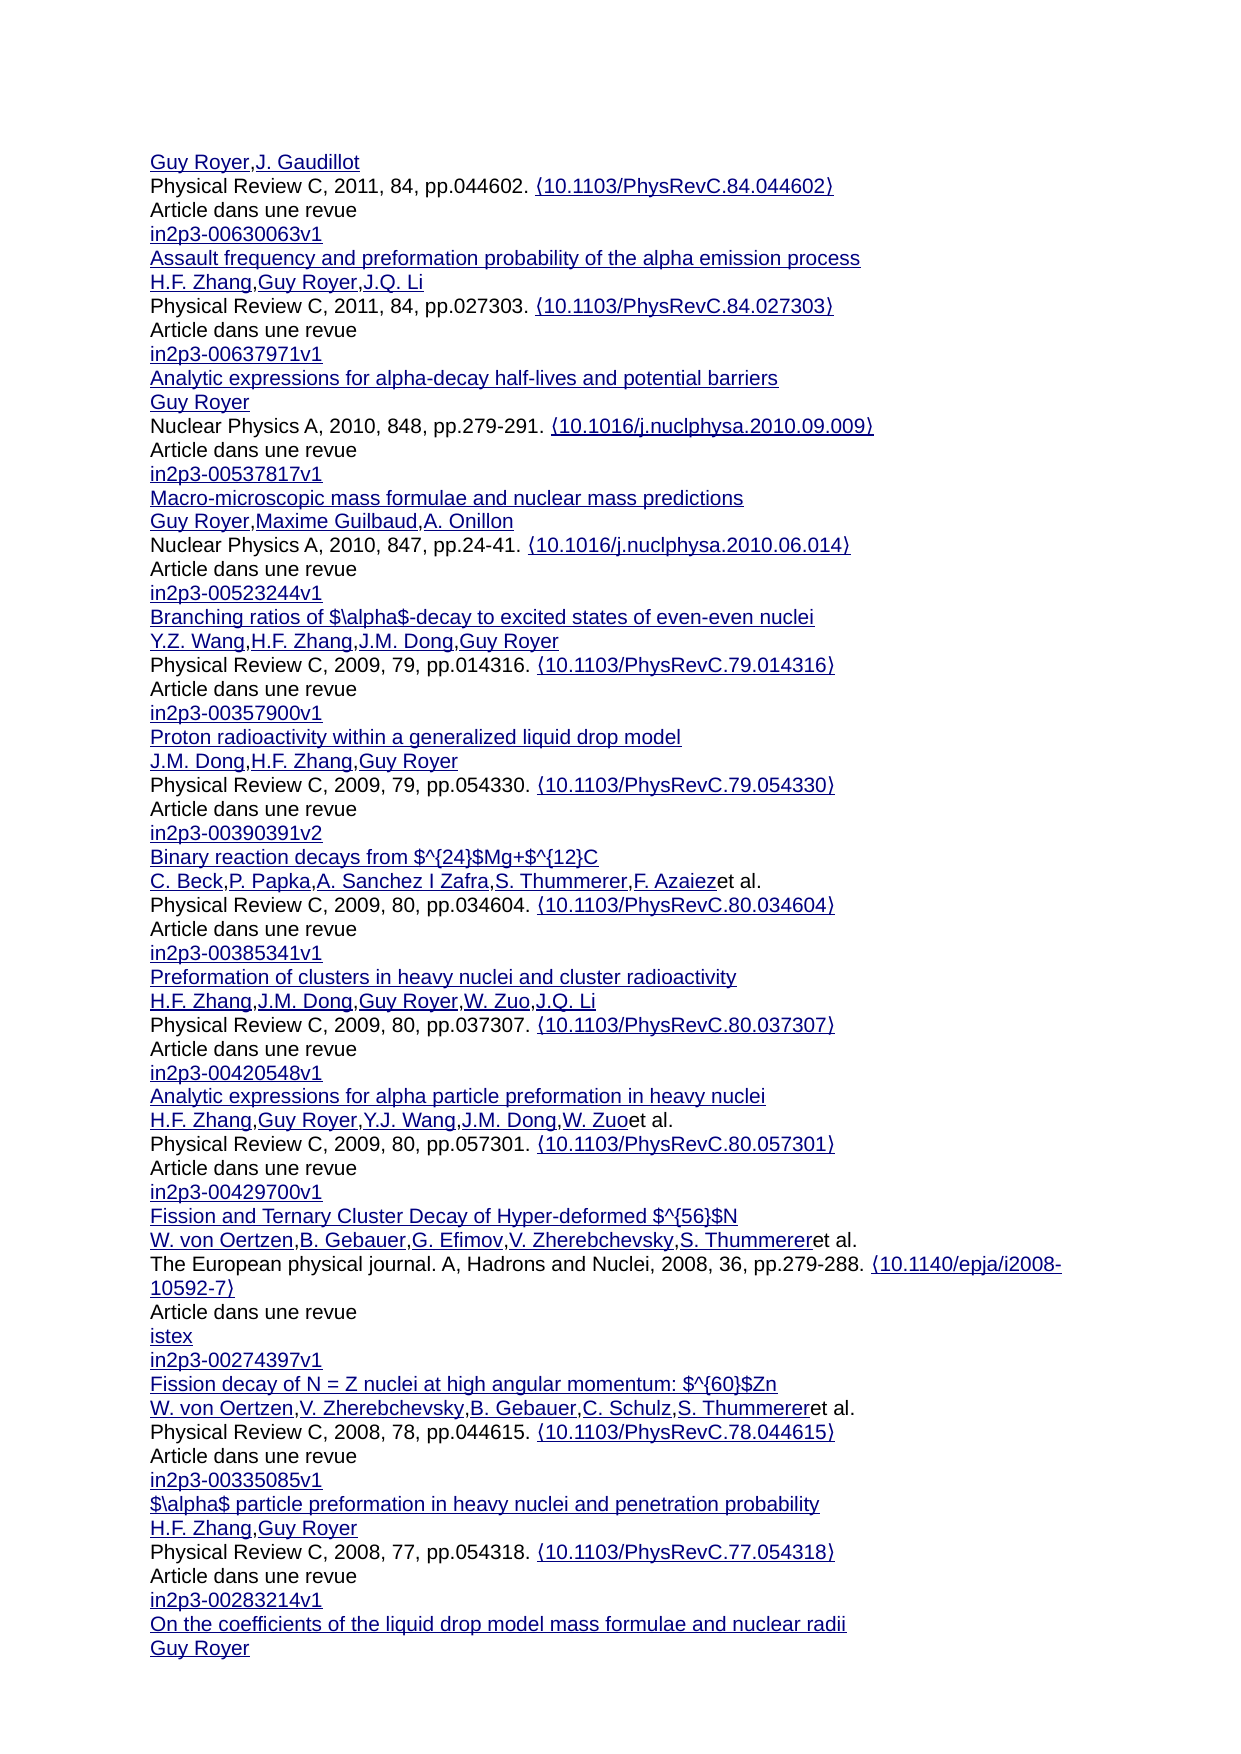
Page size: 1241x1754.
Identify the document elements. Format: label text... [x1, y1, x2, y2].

table_cell Analytic expressions for alpha-decay half-lives and potential barriers Guy Royer Nuclear Physics A, 2010, 848, pp.279-291. ⟨10.1016/j.nuclphysa.2010.09.009⟩ Article dans une revue in2p3-00537817v1 [150, 366, 1090, 485]
table_cell On the coefficients of the liquid drop model mass formulae and nuclear radii Guy Royer [150, 1611, 1090, 1659]
table_cell Fission and Ternary Cluster Decay of Hyper-deformed $^{56}$N W. von Oertzen,B. Gebauer,G. Efimov,V. Zherebchevsky,S. Thummereret al. The European physical journal. A, Hadrons and Nuclei, 2008, 36, pp.279-288. ⟨10.1140/epja/i2008-10592-7⟩ Article dans une revue istex in2p3-00274397v1 [150, 1204, 1090, 1372]
table_cell Fission decay of N = Z nuclei at high angular momentum: $^{60}$Zn W. von Oertzen,V. Zherebchevsky,B. Gebauer,C. Schulz,S. Thummereret al. Physical Review C, 2008, 78, pp.044615. ⟨10.1103/PhysRevC.78.044615⟩ Article dans une revue in2p3-00335085v1 [150, 1372, 1090, 1492]
table_cell Analytic expressions for alpha particle preformation in heavy nuclei H.F. Zhang,Guy Royer,Y.J. Wang,J.M. Dong,W. Zuoet al. Physical Review C, 2009, 80, pp.057301. ⟨10.1103/PhysRevC.80.057301⟩ Article dans une revue in2p3-00429700v1 [150, 1084, 1090, 1204]
table_cell Guy Royer,J. Gaudillot Physical Review C, 2011, 84, pp.044602. ⟨10.1103/PhysRevC.84.044602⟩ Article dans une revue in2p3-00630063v1 [150, 150, 1090, 246]
table_cell Assault frequency and preformation probability of the alpha emission process H.F. Zhang,Guy Royer,J.Q. Li Physical Review C, 2011, 84, pp.027303. ⟨10.1103/PhysRevC.84.027303⟩ Article dans une revue in2p3-00637971v1 [150, 246, 1090, 366]
table_cell Branching ratios of $\alpha$-decay to excited states of even-even nuclei Y.Z. Wang,H.F. Zhang,J.M. Dong,Guy Royer Physical Review C, 2009, 79, pp.014316. ⟨10.1103/PhysRevC.79.014316⟩ Article dans une revue in2p3-00357900v1 [150, 605, 1090, 725]
table_cell $\alpha$ particle preformation in heavy nuclei and penetration probability H.F. Zhang,Guy Royer Physical Review C, 2008, 77, pp.054318. ⟨10.1103/PhysRevC.77.054318⟩ Article dans une revue in2p3-00283214v1 [150, 1492, 1090, 1611]
table_cell Preformation of clusters in heavy nuclei and cluster radioactivity H.F. Zhang,J.M. Dong,Guy Royer,W. Zuo,J.Q. Li Physical Review C, 2009, 80, pp.037307. ⟨10.1103/PhysRevC.80.037307⟩ Article dans une revue in2p3-00420548v1 [150, 965, 1090, 1084]
table_cell Binary reaction decays from $^{24}$Mg+$^{12}C C. Beck,P. Papka,A. Sanchez I Zafra,S. Thummerer,F. Azaiezet al. Physical Review C, 2009, 80, pp.034604. ⟨10.1103/PhysRevC.80.034604⟩ Article dans une revue in2p3-00385341v1 [150, 845, 1090, 964]
table_cell Proton radioactivity within a generalized liquid drop model J.M. Dong,H.F. Zhang,Guy Royer Physical Review C, 2009, 79, pp.054330. ⟨10.1103/PhysRevC.79.054330⟩ Article dans une revue in2p3-00390391v2 [150, 725, 1090, 845]
table_cell Macro-microscopic mass formulae and nuclear mass predictions Guy Royer,Maxime Guilbaud,A. Onillon Nuclear Physics A, 2010, 847, pp.24-41. ⟨10.1016/j.nuclphysa.2010.06.014⟩ Article dans une revue in2p3-00523244v1 [150, 485, 1090, 605]
